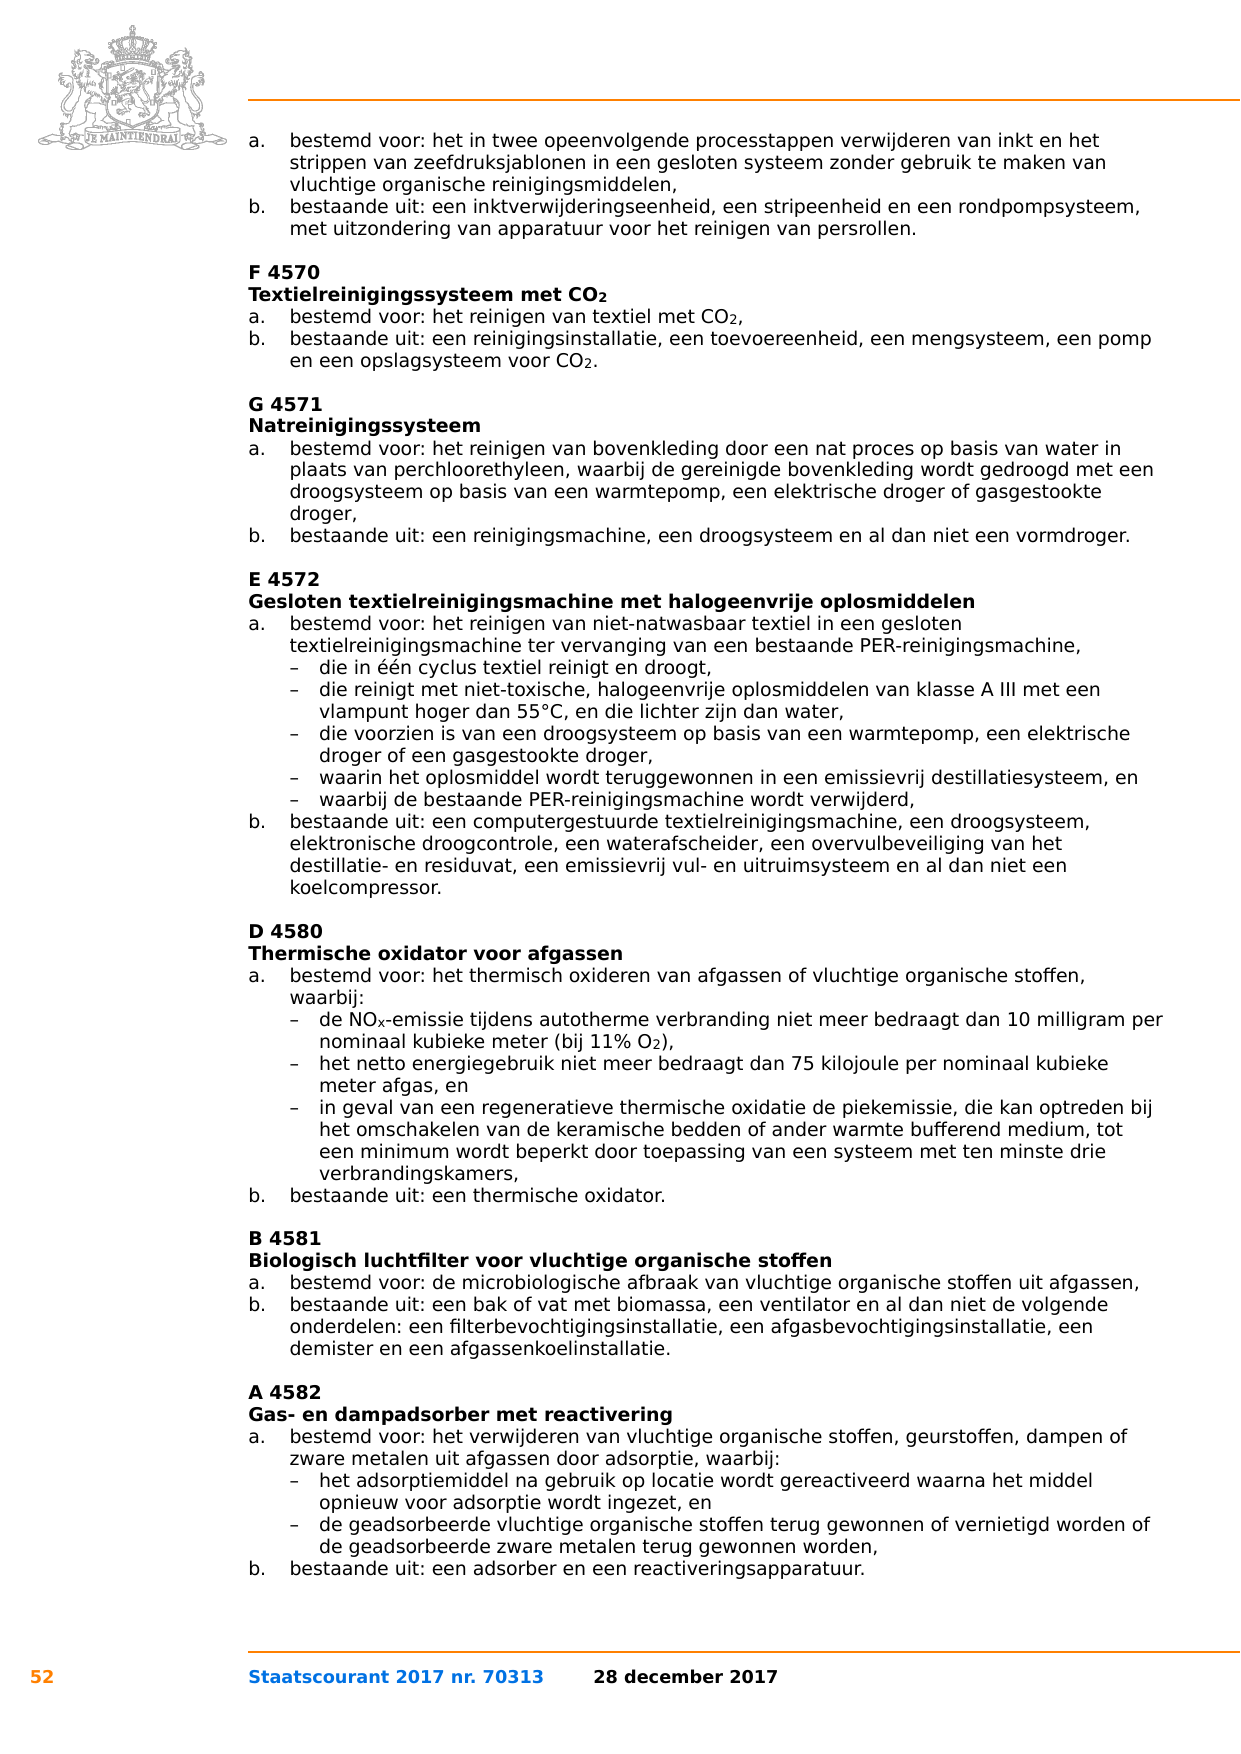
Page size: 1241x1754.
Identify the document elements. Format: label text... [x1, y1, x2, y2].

text b. bestaande uit: een inktverwijderingseenheid, een stripeenheid en een rondpompsysteem, met uitzondering van apparatuur voor het reinigen van persrollen. [248, 196, 1163, 240]
text a. bestemd voor: het reinigen van bovenkleding door een nat proces op basis van water in plaats van perchloorethyleen, waarbij de gereinigde bovenkleding wordt gedroogd met een droogsysteem op basis van een warmtepomp, een elektrische droger of gasgestookte droger, [248, 437, 1163, 525]
text Biologisch luchtfilter voor vluchtige organische stoffen [248, 1250, 1163, 1272]
picture [38, 25, 227, 150]
text A 4582 [248, 1382, 1163, 1404]
text Gesloten textielreinigingsmachine met halogeenvrije oplosmiddelen [248, 591, 1163, 613]
text – de NOx-emissie tijdens autotherme verbranding niet meer bedraagt dan 10 milligram per nominaal kubieke meter (bij 11% O2), [289, 1009, 1163, 1053]
text a. bestemd voor: de microbiologische afbraak van vluchtige organische stoffen uit afgassen, [248, 1272, 1163, 1294]
text a. bestemd voor: het in twee opeenvolgende processtappen verwijderen van inkt en het strippen van zeefdruksjablonen in een gesloten systeem zonder gebruik te maken van vluchtige organische reinigingsmiddelen, [248, 130, 1163, 196]
text Thermische oxidator voor afgassen [248, 943, 1163, 965]
text b. bestaande uit: een bak of vat met biomassa, een ventilator en al dan niet de volgende onderdelen: een filterbevochtigingsinstallatie, een afgasbevochtigingsinstallatie, een demister en een afgassenkoelinstallatie. [248, 1294, 1163, 1360]
text E 4572 [248, 569, 1163, 591]
text D 4580 [248, 921, 1163, 943]
text G 4571 [248, 393, 1163, 415]
text b. bestaande uit: een reinigingsmachine, een droogsysteem en al dan niet een vormdroger. [248, 525, 1163, 547]
text – die in één cyclus textiel reinigt en droogt, [289, 657, 1163, 679]
text – die reinigt met niet-toxische, halogeenvrije oplosmiddelen van klasse A III met een vlampunt hoger dan 55°C, en die lichter zijn dan water, [289, 679, 1163, 723]
text a. bestemd voor: het reinigen van textiel met CO2, [248, 306, 1163, 328]
text b. bestaande uit: een adsorber en een reactiveringsapparatuur. [248, 1558, 1163, 1580]
text a. bestemd voor: het verwijderen van vluchtige organische stoffen, geurstoffen, dampen of zware metalen uit afgassen door adsorptie, waarbij: [248, 1426, 1163, 1470]
text – die voorzien is van een droogsysteem op basis van een warmtepomp, een elektrische droger of een gasgestookte droger, [289, 723, 1163, 767]
text b. bestaande uit: een reinigingsinstallatie, een toevoereenheid, een mengsysteem, een pomp en een opslagsysteem voor CO2. [248, 328, 1163, 372]
text a. bestemd voor: het thermisch oxideren van afgassen of vluchtige organische stoffen, waarbij: [248, 965, 1163, 1009]
text – in geval van een regeneratieve thermische oxidatie de piekemissie, die kan optreden bij het omschakelen van de keramische bedden of ander warmte bufferend medium, tot een minimum wordt beperkt door toepassing van een systeem met ten minste drie verbrandingskamers, [289, 1097, 1163, 1184]
text – het netto energiegebruik niet meer bedraagt dan 75 kilojoule per nominaal kubieke meter afgas, en [289, 1053, 1163, 1097]
text Textielreinigingssysteem met CO2 [248, 284, 1163, 306]
text Gas- en dampadsorber met reactivering [248, 1404, 1163, 1426]
text – het adsorptiemiddel na gebruik op locatie wordt gereactiveerd waarna het middel opnieuw voor adsorptie wordt ingezet, en [289, 1470, 1163, 1514]
text – waarbij de bestaande PER-reinigingsmachine wordt verwijderd, [289, 789, 1163, 811]
text – waarin het oplosmiddel wordt teruggewonnen in een emissievrij destillatiesysteem, en [289, 767, 1163, 789]
text B 4581 [248, 1228, 1163, 1250]
text F 4570 [248, 262, 1163, 284]
text – de geadsorbeerde vluchtige organische stoffen terug gewonnen of vernietigd worden of de geadsorbeerde zware metalen terug gewonnen worden, [289, 1514, 1163, 1558]
text b. bestaande uit: een computergestuurde textielreinigingsmachine, een droogsysteem, elektronische droogcontrole, een waterafscheider, een overvulbeveiliging van het destillatie- en residuvat, een emissievrij vul- en uitruimsysteem en al dan niet een koelcompressor. [248, 811, 1163, 899]
text Natreinigingssysteem [248, 415, 1163, 437]
text a. bestemd voor: het reinigen van niet-natwasbaar textiel in een gesloten textielreinigingsmachine ter vervanging van een bestaande PER-reinigingsmachine, [248, 613, 1163, 657]
text b. bestaande uit: een thermische oxidator. [248, 1184, 1163, 1206]
